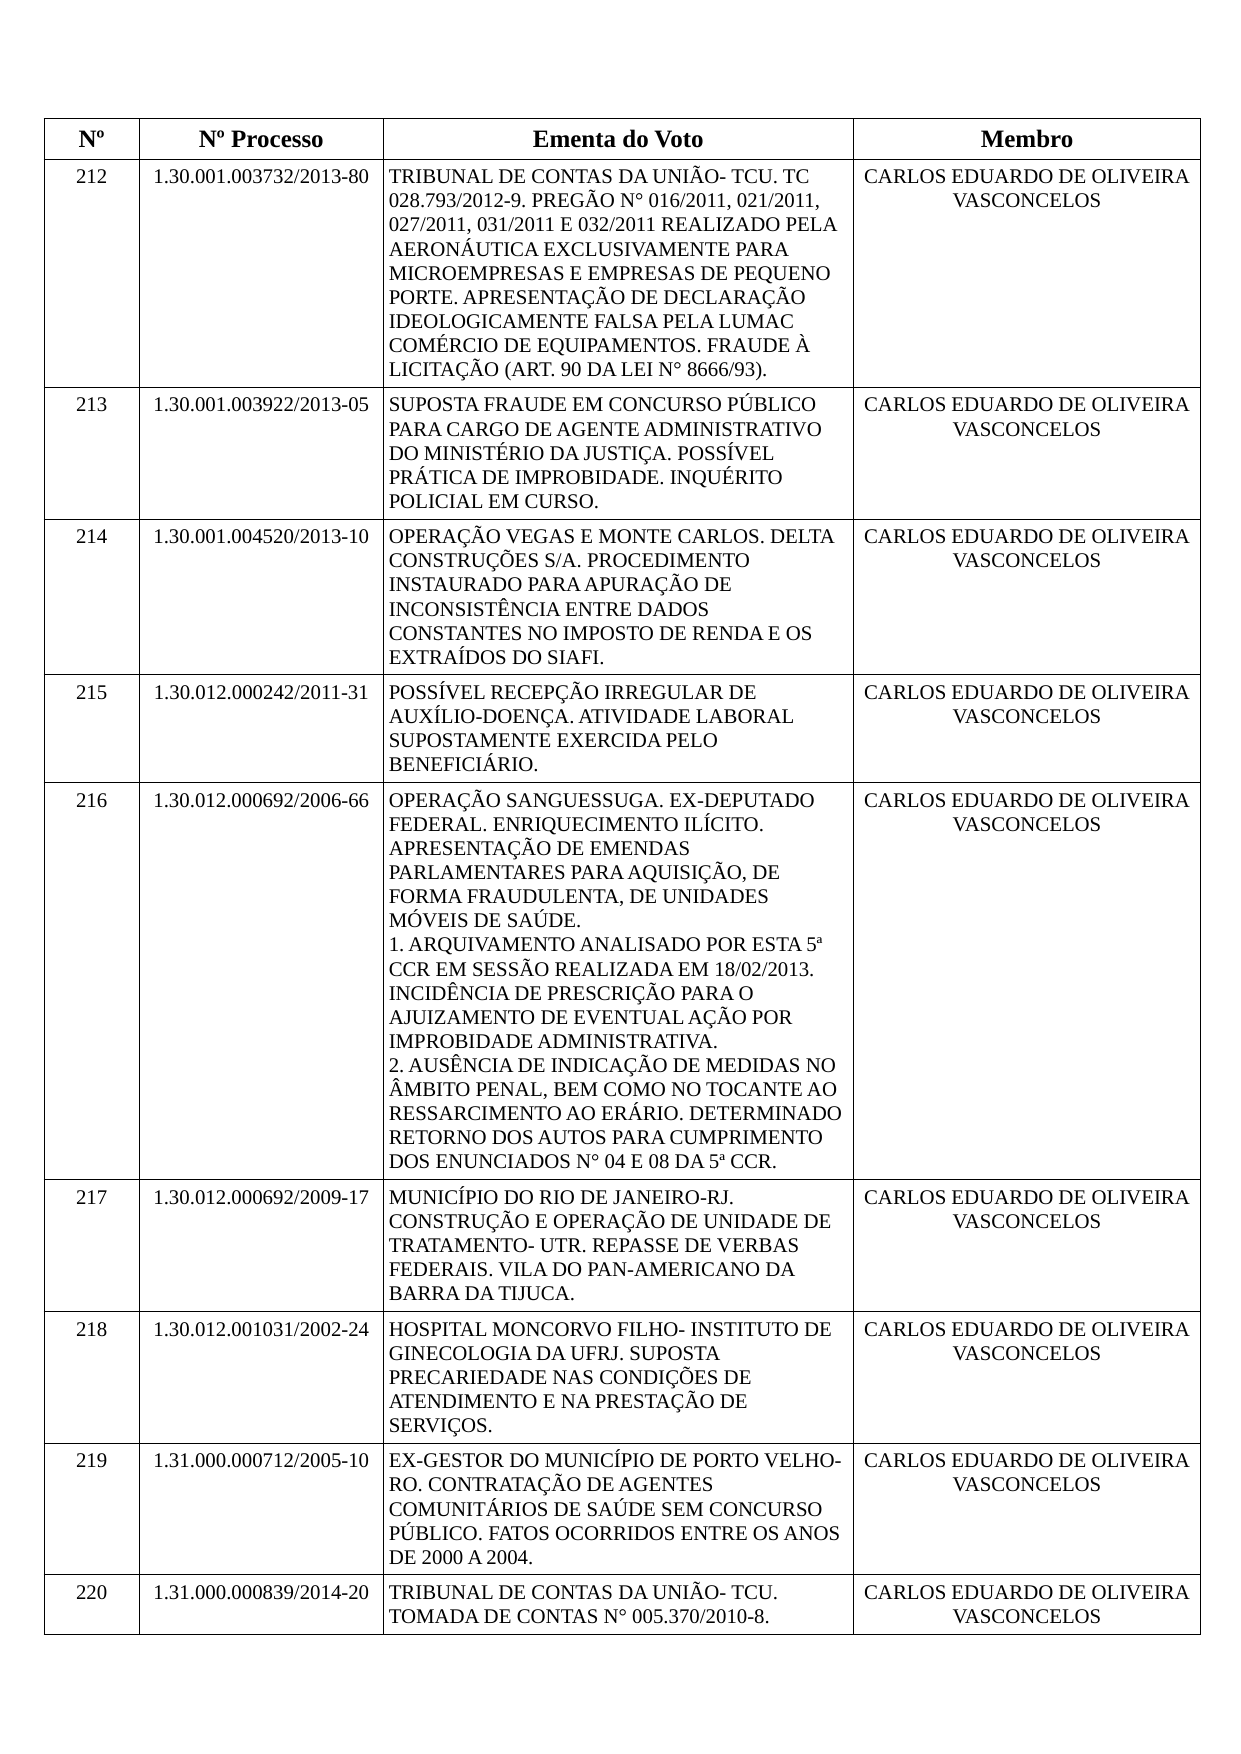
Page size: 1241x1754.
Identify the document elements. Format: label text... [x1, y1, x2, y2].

table_cell SUPOSTA FRAUDE EM CONCURSO PÚBLICO PARA CARGO DE AGENTE ADMINISTRATIVO DO MINISTÉRIO DA JUSTIÇA. POSSÍVEL PRÁTICA DE IMPROBIDADE. INQUÉRITO POLICIAL EM CURSO. [384, 388, 853, 518]
table_cell CARLOS EDUARDO DE OLIVEIRA VASCONCELOS [854, 1575, 1200, 1634]
table_header Nº [45, 119, 139, 158]
table_cell MUNICÍPIO DO RIO DE JANEIRO-RJ. CONSTRUÇÃO E OPERAÇÃO DE UNIDADE DE TRATAMENTO- UTR. REPASSE DE VERBAS FEDERAIS. VILA DO PAN-AMERICANO DA BARRA DA TIJUCA. [384, 1180, 853, 1311]
table_cell 1.30.001.003922/2013-05 [140, 388, 383, 518]
table_cell CARLOS EDUARDO DE OLIVEIRA VASCONCELOS [854, 1180, 1200, 1311]
table_cell 1.30.012.001031/2002-24 [140, 1312, 383, 1442]
table_cell CARLOS EDUARDO DE OLIVEIRA VASCONCELOS [854, 520, 1200, 674]
table_cell CARLOS EDUARDO DE OLIVEIRA VASCONCELOS [854, 783, 1200, 1179]
table_cell 220 [45, 1575, 139, 1634]
table_cell 1.30.001.004520/2013-10 [140, 520, 383, 674]
table_cell 212 [45, 160, 139, 387]
table_header Ementa do Voto [384, 119, 853, 158]
table_cell 1.31.000.000712/2005-10 [140, 1444, 383, 1574]
table_header Membro [854, 119, 1200, 158]
table_cell 1.30.012.000242/2011-31 [140, 675, 383, 782]
table_cell OPERAÇÃO SANGUESSUGA. EX-DEPUTADO FEDERAL. ENRIQUECIMENTO ILÍCITO. APRESENTAÇÃO DE EMENDAS PARLAMENTARES PARA AQUISIÇÃO, DE FORMA FRAUDULENTA, DE UNIDADES MÓVEIS DE SAÚDE. 1. ARQUIVAMENTO ANALISADO POR ESTA 5ª CCR EM SESSÃO REALIZADA EM 18/02/2013. INCIDÊNCIA DE PRESCRIÇÃO PARA O AJUIZAMENTO DE EVENTUAL AÇÃO POR IMPROBIDADE ADMINISTRATIVA. 2. AUSÊNCIA DE INDICAÇÃO DE MEDIDAS NO ÂMBITO PENAL, BEM COMO NO TOCANTE AO RESSARCIMENTO AO ERÁRIO. DETERMINADO RETORNO DOS AUTOS PARA CUMPRIMENTO DOS ENUNCIADOS N° 04 E 08 DA 5ª CCR. [384, 783, 853, 1179]
table_cell 215 [45, 675, 139, 782]
table_header Nº Processo [140, 119, 383, 158]
table_cell 218 [45, 1312, 139, 1442]
table_cell POSSÍVEL RECEPÇÃO IRREGULAR DE AUXÍLIO-DOENÇA. ATIVIDADE LABORAL SUPOSTAMENTE EXERCIDA PELO BENEFICIÁRIO. [384, 675, 853, 782]
table_cell 213 [45, 388, 139, 518]
table_cell 1.30.012.000692/2009-17 [140, 1180, 383, 1311]
table_cell 219 [45, 1444, 139, 1574]
table_cell TRIBUNAL DE CONTAS DA UNIÃO- TCU. TOMADA DE CONTAS N° 005.370/2010-8. [384, 1575, 853, 1634]
table_cell 217 [45, 1180, 139, 1311]
table_cell TRIBUNAL DE CONTAS DA UNIÃO- TCU. TC 028.793/2012-9. PREGÃO N° 016/2011, 021/2011, 027/2011, 031/2011 E 032/2011 REALIZADO PELA AERONÁUTICA EXCLUSIVAMENTE PARA MICROEMPRESAS E EMPRESAS DE PEQUENO PORTE. APRESENTAÇÃO DE DECLARAÇÃO IDEOLOGICAMENTE FALSA PELA LUMAC COMÉRCIO DE EQUIPAMENTOS. FRAUDE À LICITAÇÃO (ART. 90 DA LEI N° 8666/93). [384, 160, 853, 387]
table_cell 1.31.000.000839/2014-20 [140, 1575, 383, 1634]
table_cell EX-GESTOR DO MUNICÍPIO DE PORTO VELHO-RO. CONTRATAÇÃO DE AGENTES COMUNITÁRIOS DE SAÚDE SEM CONCURSO PÚBLICO. FATOS OCORRIDOS ENTRE OS ANOS DE 2000 A 2004. [384, 1444, 853, 1574]
table_cell 216 [45, 783, 139, 1179]
table_cell HOSPITAL MONCORVO FILHO- INSTITUTO DE GINECOLOGIA DA UFRJ. SUPOSTA PRECARIEDADE NAS CONDIÇÕES DE ATENDIMENTO E NA PRESTAÇÃO DE SERVIÇOS. [384, 1312, 853, 1442]
table_cell 214 [45, 520, 139, 674]
table_cell CARLOS EDUARDO DE OLIVEIRA VASCONCELOS [854, 1444, 1200, 1574]
table_cell 1.30.001.003732/2013-80 [140, 160, 383, 387]
table_cell 1.30.012.000692/2006-66 [140, 783, 383, 1179]
table_cell OPERAÇÃO VEGAS E MONTE CARLOS. DELTA CONSTRUÇÕES S/A. PROCEDIMENTO INSTAURADO PARA APURAÇÃO DE INCONSISTÊNCIA ENTRE DADOS CONSTANTES NO IMPOSTO DE RENDA E OS EXTRAÍDOS DO SIAFI. [384, 520, 853, 674]
table_cell CARLOS EDUARDO DE OLIVEIRA VASCONCELOS [854, 160, 1200, 387]
table_cell CARLOS EDUARDO DE OLIVEIRA VASCONCELOS [854, 675, 1200, 782]
table_cell CARLOS EDUARDO DE OLIVEIRA VASCONCELOS [854, 1312, 1200, 1442]
table_cell CARLOS EDUARDO DE OLIVEIRA VASCONCELOS [854, 388, 1200, 518]
